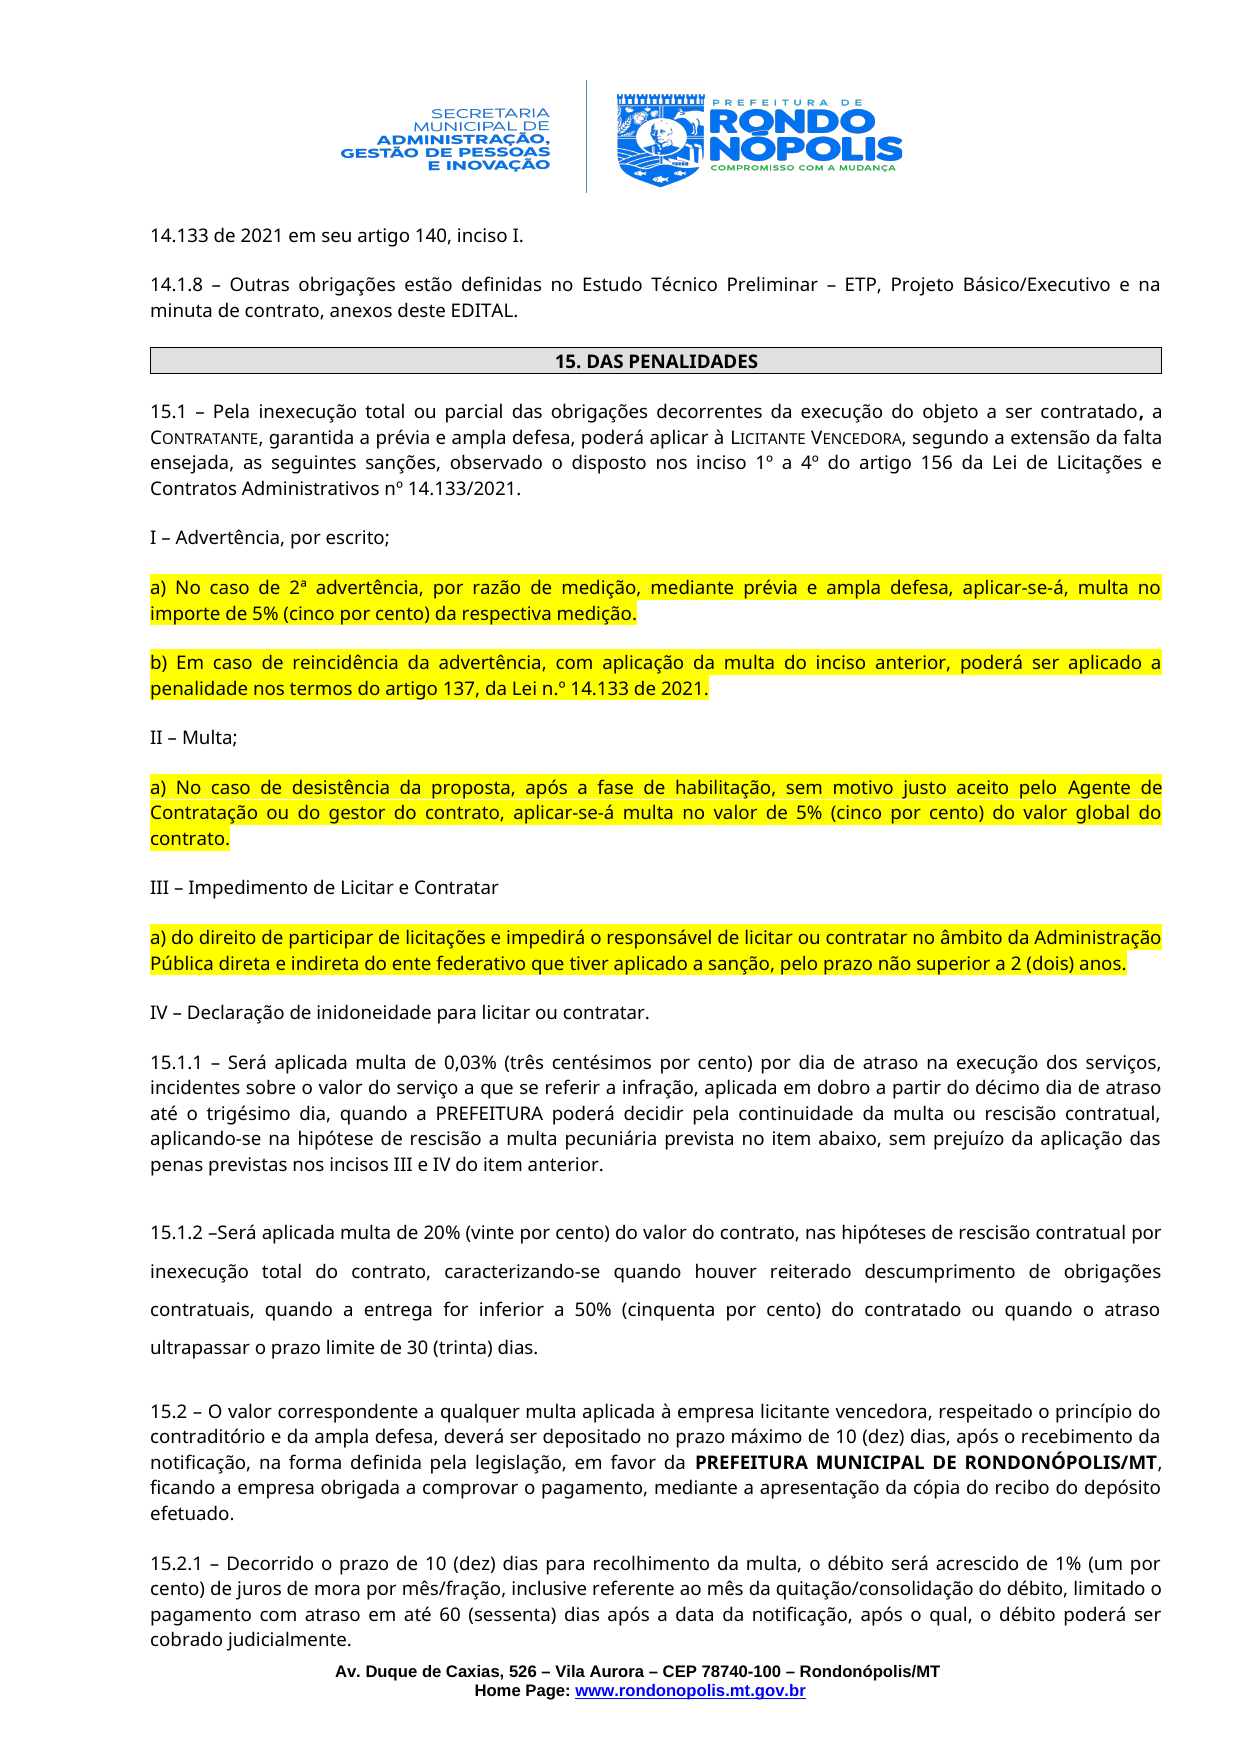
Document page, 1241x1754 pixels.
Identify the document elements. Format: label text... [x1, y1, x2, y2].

text b) Em caso de reincidência da advertência, com aplicação da multa do inciso anterior, poderá ser aplicado a penalidade nos termos do artigo 137, da Lei n.º 14.133 de 2021. [150, 649, 1162, 700]
picture [341, 80, 903, 193]
text 15.2 – O valor correspondente a qualquer multa aplicada à empresa licitante vencedora, respeitado o princípio do contraditório e da ampla defesa, deverá ser depositado no prazo máximo de 10 (dez) dias, após o recebimento da notificação, na forma definida pela legislação, em favor da PREFEITURA MUNICIPAL DE RONDONÓPOLIS/MT, ficando a empresa obrigada a comprovar o pagamento, mediante a apresentação da cópia do recibo do depósito efetuado. [150, 1398, 1162, 1526]
text 15.1.1 – Será aplicada multa de 0,03% (três centésimos por cento) por dia de atraso na execução dos serviços, incidentes sobre o valor do serviço a que se referir a infração, aplicada em dobro a partir do décimo dia de atraso até o trigésimo dia, quando a PREFEITURA poderá decidir pela continuidade da multa ou rescisão contratual, aplicando-se na hipótese de rescisão a multa pecuniária prevista no item abaixo, sem prejuízo da aplicação das penas previstas nos incisos III e IV do item anterior. [150, 1049, 1162, 1177]
text 15.2.1 – Decorrido o prazo de 10 (dez) dias para recolhimento da multa, o débito será acrescido de 1% (um por cento) de juros de mora por mês/fração, inclusive referente ao mês da quitação/consolidação do débito, limitado o pagamento com atraso em até 60 (sessenta) dias após a data da notificação, após o qual, o débito poderá ser cobrado judicialmente. [150, 1550, 1162, 1652]
text 15.1 – Pela inexecução total ou parcial das obrigações decorrentes da execução do objeto a ser contratado, a Contratante, garantida a prévia e ampla defesa, poderá aplicar à Licitante Vencedora, segundo a extensão da falta ensejada, as seguintes sanções, observado o disposto nos inciso 1º a 4º do artigo 156 da Lei de Licitações e Contratos Administrativos nº 14.133/2021. [150, 398, 1162, 501]
text 14.1.8 – Outras obrigações estão definidas no Estudo Técnico Preliminar – ETP, Projeto Básico/Executivo e na minuta de contrato, anexos deste EDITAL. [150, 272, 1162, 323]
text a) do direito de participar de licitações e impedirá o responsável de licitar ou contratar no âmbito da Administração Pública direta e indireta do ente federativo que tiver aplicado a sanção, pelo prazo não superior a 2 (dois) anos. [150, 924, 1162, 975]
text III – Impedimento de Licitar e Contratar [150, 875, 1162, 900]
text a) No caso de desistência da proposta, após a fase de habilitação, sem motivo justo aceito pelo Agente de Contratação ou do gestor do contrato, aplicar-se-á multa no valor de 5% (cinco por cento) do valor global do contrato. [150, 774, 1162, 851]
text 15. DAS PENALIDADES [151, 348, 1161, 373]
text IV – Declaração de inidoneidade para licitar ou contratar. [150, 999, 1162, 1025]
text II – Multa; [150, 724, 1162, 750]
text I – Advertência, por escrito; [150, 525, 1162, 550]
text 15.1.2 –Será aplicada multa de 20% (vinte por cento) do valor do contrato, nas hipóteses de rescisão contratual por inexecução total do contrato, caracterizando-se quando houver reiterado descumprimento de obrigações contratuais, quando a entrega for inferior a 50% (cinquenta por cento) do contratado ou quando o atraso ultrapassar o prazo limite de 30 (trinta) dias. [150, 1220, 1162, 1360]
text a) No caso de 2ª advertência, por razão de medição, mediante prévia e ampla defesa, aplicar-se-á, multa no importe de 5% (cinco por cento) da respectiva medição. [150, 574, 1162, 625]
text 14.133 de 2021 em seu artigo 140, inciso I. [150, 222, 1162, 248]
